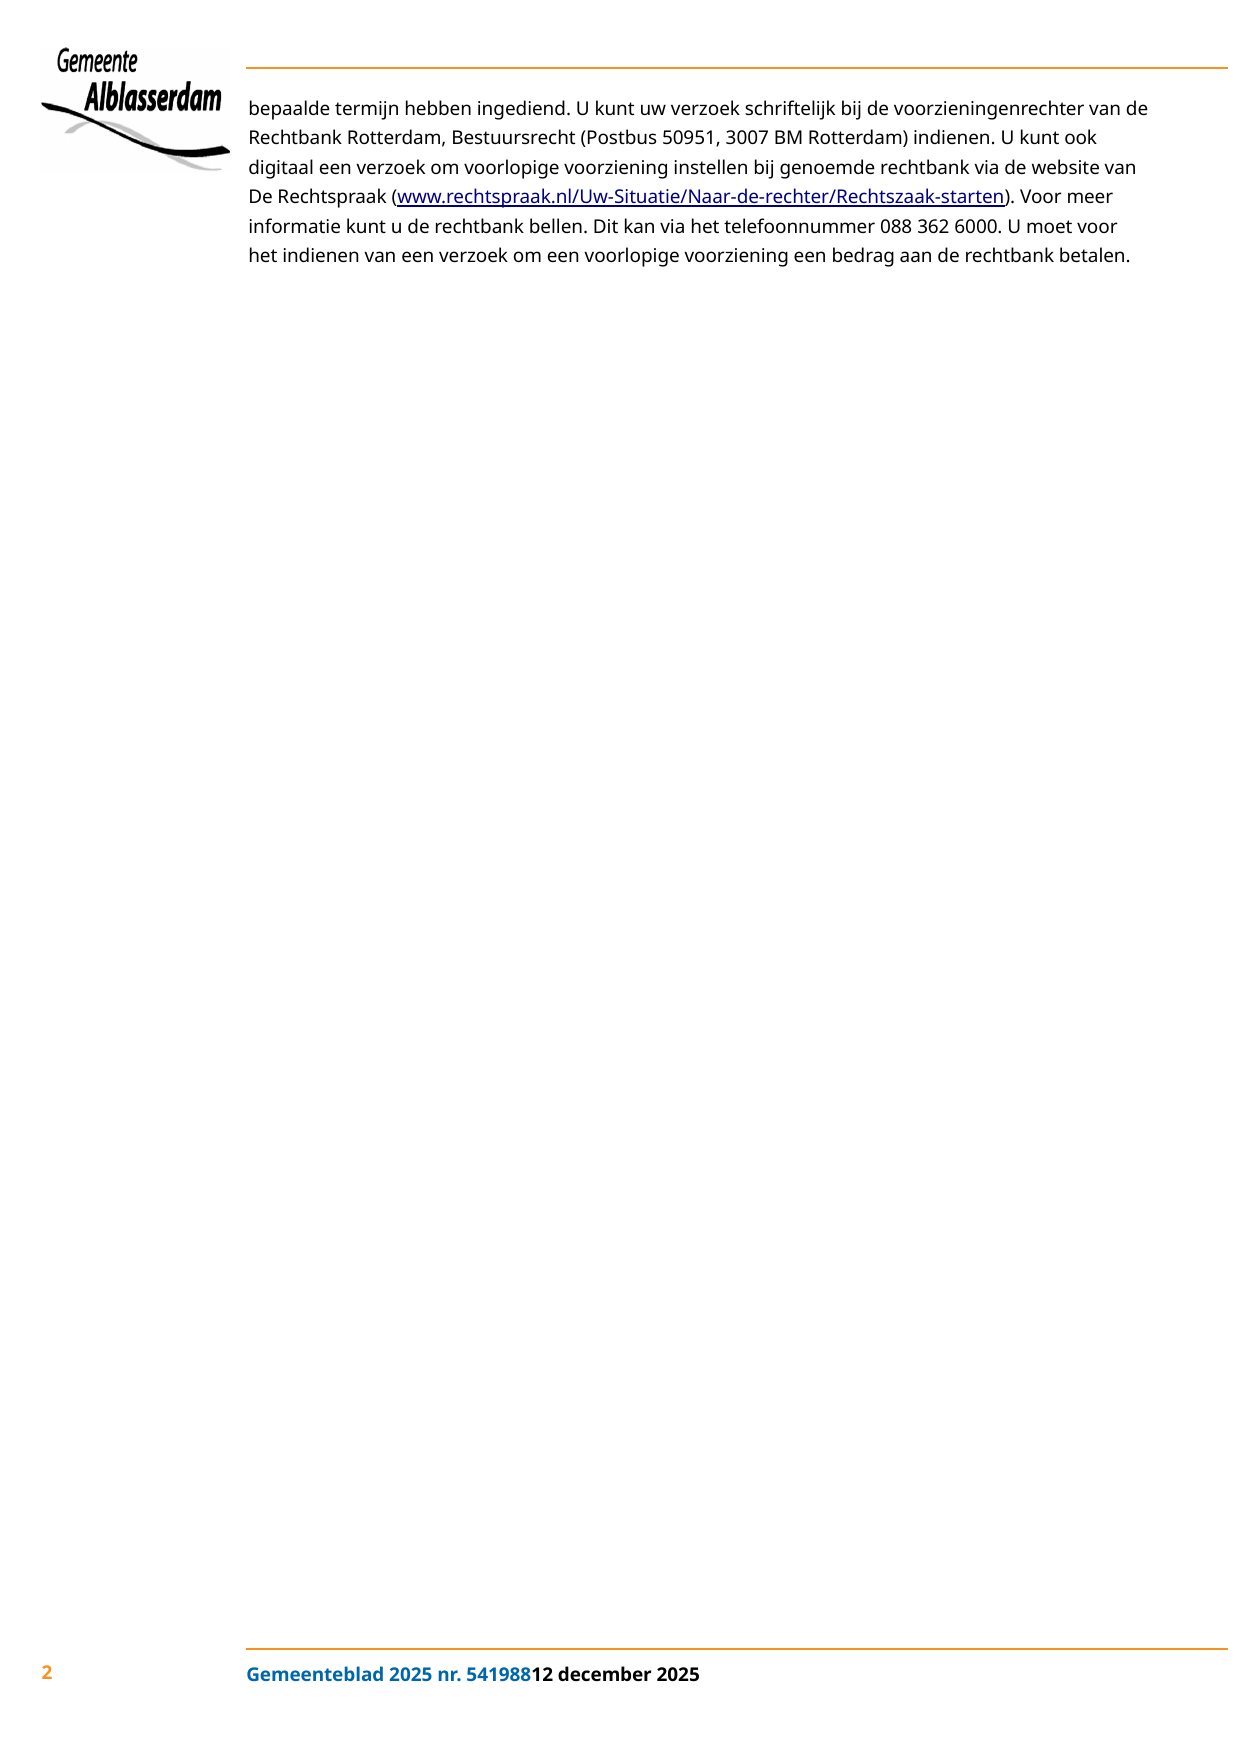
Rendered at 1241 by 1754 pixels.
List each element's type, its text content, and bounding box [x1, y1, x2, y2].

picture [41, 47, 231, 172]
text bepaalde termijn hebben ingediend. U kunt uw verzoek schriftelijk bij de voorzieningenrechter van de Rechtbank Rotterdam, Bestuursrecht (Postbus 50951, 3007 BM Rotterdam) indienen. U kunt ook digitaal een verzoek om voorlopige voorziening instellen bij genoemde rechtbank via de website van De Rechtspraak (www.rechtspraak.nl/Uw-Situatie/Naar-de-rechter/Rechtszaak-starten). Voor meer informatie kunt u de rechtbank bellen. Dit kan via het telefoonnummer 088 362 6000. U moet voor het indienen van een verzoek om een voorlopige voorziening een bedrag aan de rechtbank betalen. [248, 95, 1152, 268]
